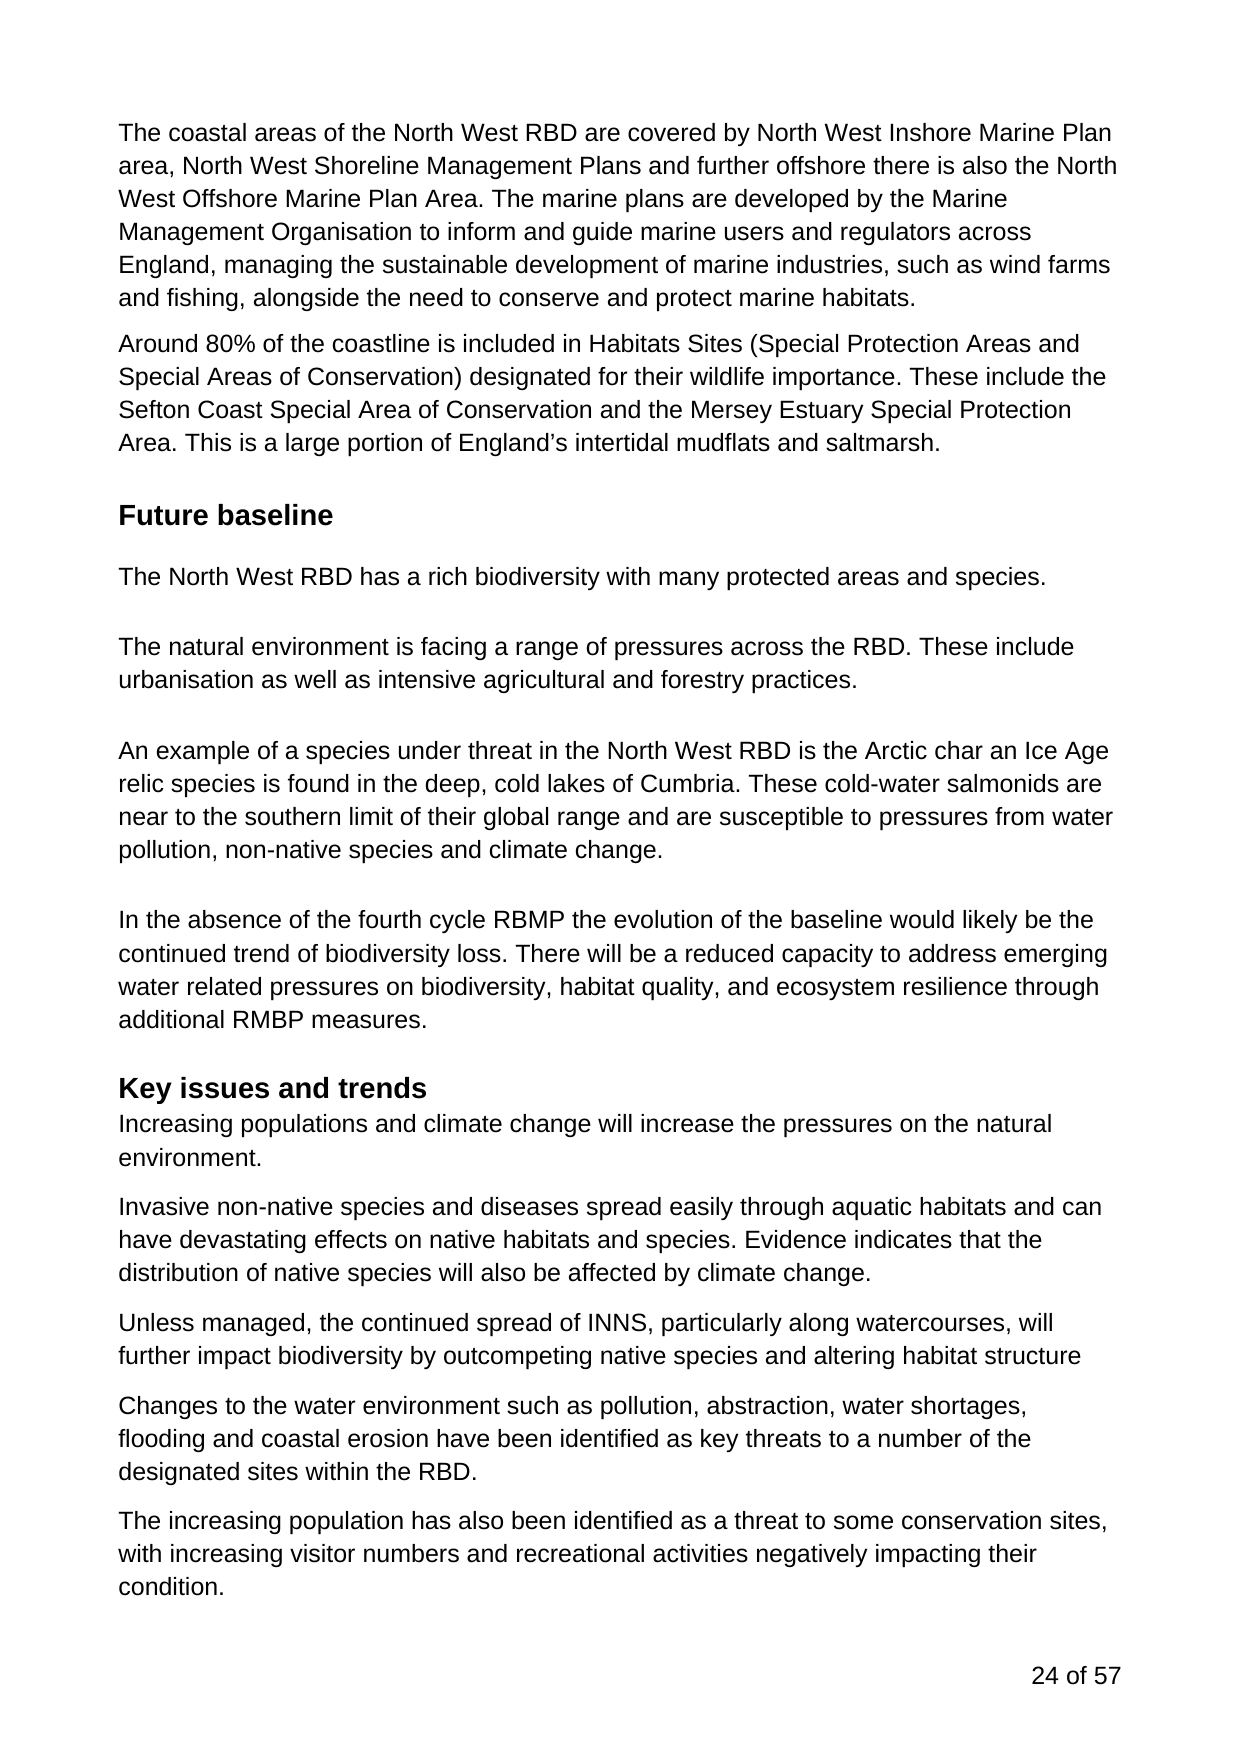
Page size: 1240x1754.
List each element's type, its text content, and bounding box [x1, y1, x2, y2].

text Invasive non-native species and diseases spread easily through aquatic habitats and can have devastating effects on native habitats and species. Evidence indicates that the distribution of native species will also be affected by climate change. [118, 1192, 1121, 1287]
text The North West RBD has a rich biodiversity with many protected areas and species. [118, 562, 1121, 591]
text The natural environment is facing a range of pressures across the RBD. These include urbanisation as well as intensive agricultural and forestry practices. [118, 632, 1121, 694]
text The coastal areas of the North West RBD are covered by North West Inshore Marine Plan area, North West Shoreline Management Plans and further offshore there is also the North West Offshore Marine Plan Area. The marine plans are developed by the Marine Management Organisation to inform and guide marine users and regulators across England, managing the sustainable development of marine industries, such as wind farms and fishing, alongside the need to conserve and protect marine habitats. [118, 118, 1121, 312]
text An example of a species under threat in the North West RBD is the Arctic char an Ice Age relic species is found in the deep, cold lakes of Cumbria. These cold-water salmonids are near to the southern limit of their global range and are susceptible to pressures from water pollution, non-native species and climate change. [118, 736, 1121, 864]
text In the absence of the fourth cycle RBMP the evolution of the baseline would likely be the continued trend of biodiversity loss. There will be a reduced capacity to address emerging water related pressures on biodiversity, habitat quality, and ecosystem resilience through additional RMBP measures. [118, 906, 1121, 1033]
text Increasing populations and climate change will increase the pressures on the natural environment. [118, 1109, 1121, 1171]
subtitle Key issues and trends [118, 1071, 1121, 1104]
text Unless managed, the continued spread of INNS, particularly along watercourses, will further impact biodiversity by outcompeting native species and altering habitat structure [118, 1308, 1121, 1370]
text The increasing population has also been identified as a threat to some conservation sites, with increasing visitor numbers and recreational activities negatively impacting their condition. [118, 1506, 1121, 1601]
text Changes to the water environment such as pollution, abstraction, water shortages, flooding and coastal erosion have been identified as key threats to a number of the designated sites within the RBD. [118, 1391, 1121, 1485]
text Around 80% of the coastline is included in Habitats Sites (Special Protection Areas and Special Areas of Conservation) designated for their wildlife importance. These include the Sefton Coast Special Area of Conservation and the Mersey Estuary Special Protection Area. This is a large portion of England’s intertidal mudflats and saltmarsh. [118, 329, 1121, 457]
subtitle Future baseline [118, 498, 1121, 532]
